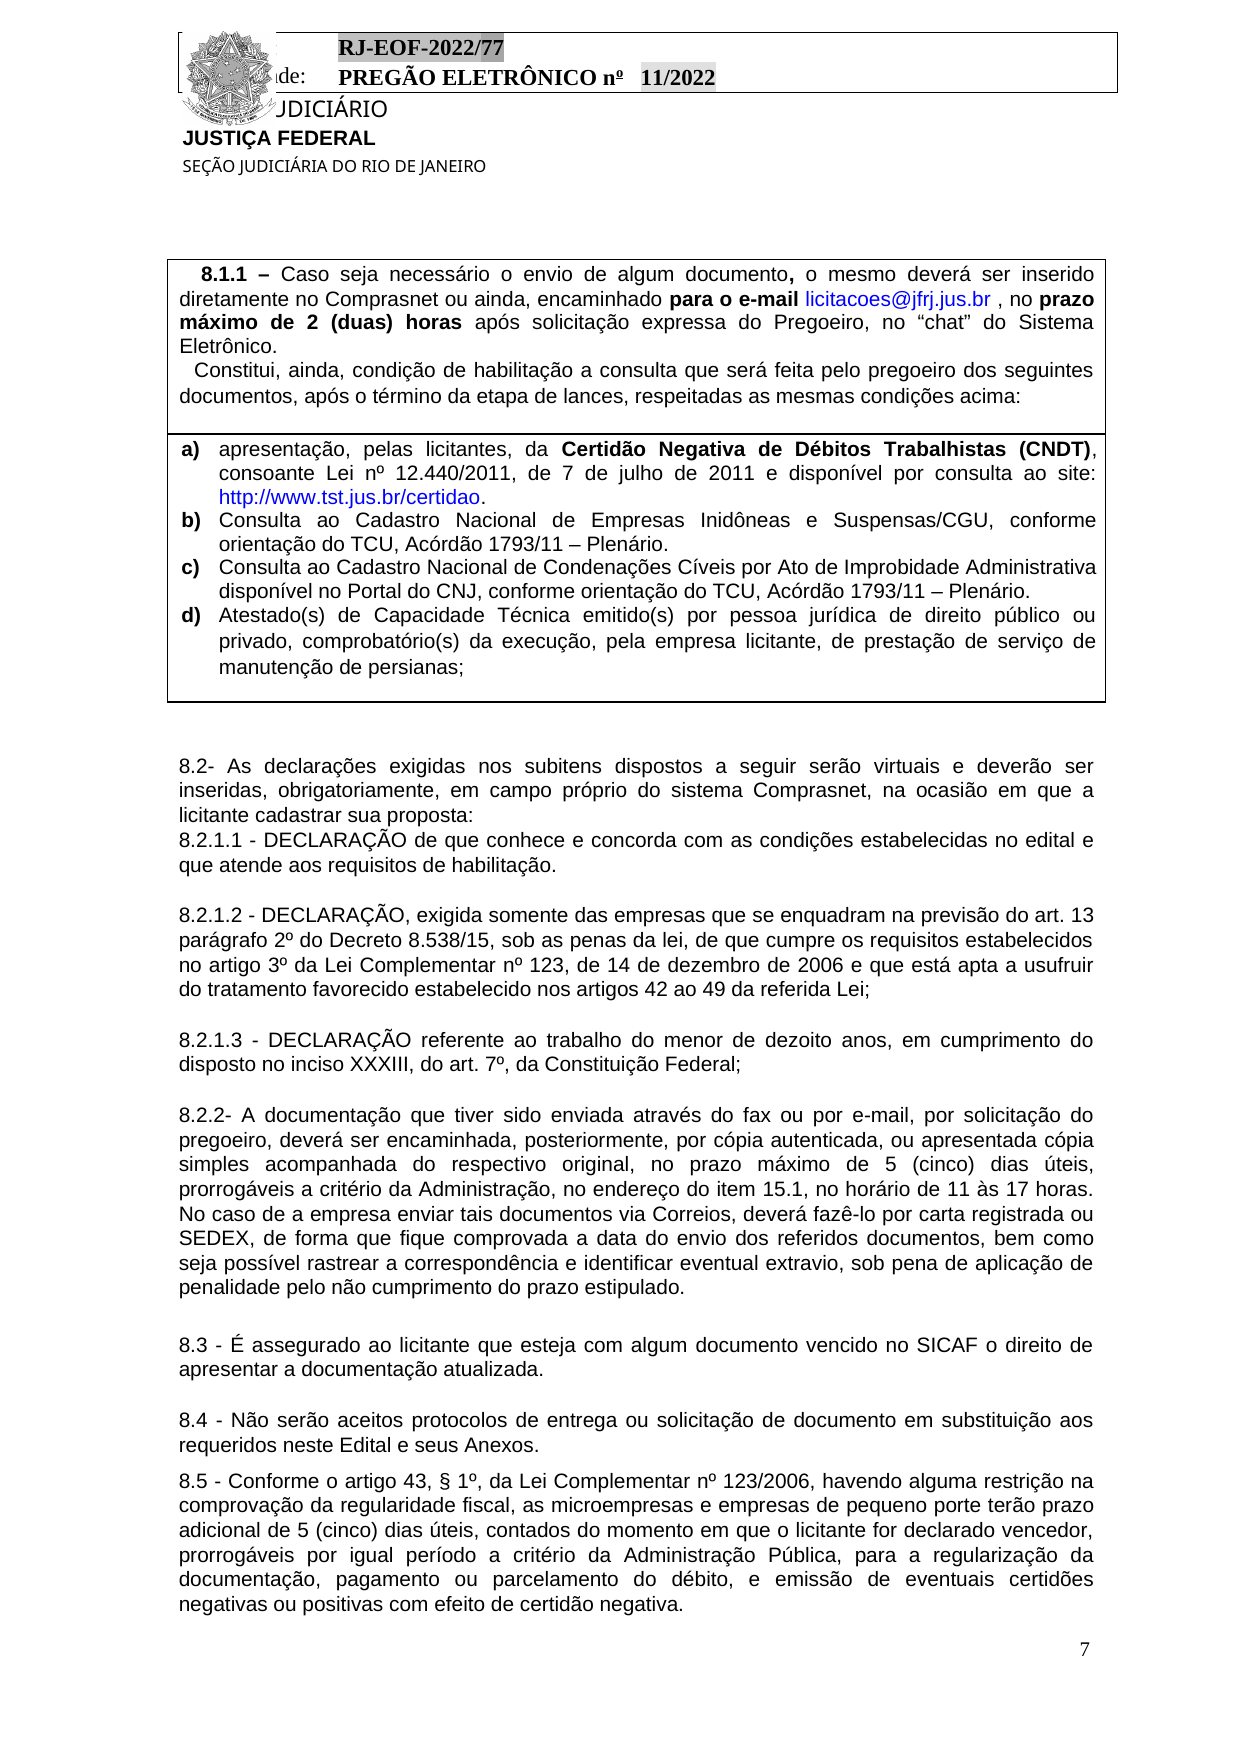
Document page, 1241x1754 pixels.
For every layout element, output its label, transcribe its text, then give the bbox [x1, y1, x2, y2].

text 8.4 - Não serão aceitos protocolos de entrega ou solicitação de documento em substituição aos requeridos neste Edital e seus Anexos. [178, 1408, 1095, 1456]
text 8.2.1.3 - DECLARAÇÃO referente ao trabalho do menor de dezoito anos, em cumprimento do disposto no inciso XXXIII, do art. 7º, da Constituição Federal; [178, 1028, 1095, 1076]
text 8.2.1.2 - DECLARAÇÃO, exigida somente das empresas que se enquadram na previsão do art. 13 parágrafo 2º do Decreto 8.538/15, sob as penas da lei, de que cumpre os requisitos estabelecidos no artigo 3º da Lei Complementar nº 123, de 14 de dezembro de 2006 e que está apta a usufruir do tratamento favorecido estabelecido nos artigos 42 ao 49 da referida Lei; [178, 903, 1095, 1001]
table_cell [168, 435, 208, 701]
text 8.3 - É assegurado ao licitante que esteja com algum documento vencido no SICAF o direito de apresentar a documentação atualizada. [178, 1332, 1095, 1381]
table_cell apresentação, pelas licitantes, da Certidão Negativa de Débitos Trabalhistas (CNDT), consoante Lei nº 12.440/2011, de 7 de julho de 2011 e disponível por consulta ao site: http://www.tst.jus.br/certidao. Consulta ao Cadastro Nacional de Empresas Inidôneas e Suspensas/CGU, conforme orientação do TCU, Acórdão 1793/11 – Plenário. Consulta ao Cadastro Nacional de Condenações Cíveis por Ato de Improbidade Administrativa disponível no Portal do CNJ, conforme orientação do TCU, Acórdão 1793/11 – Plenário. Atestado(s) de Capacidade Técnica emitido(s) por pessoa jurídica de direito público ou privado, comprobatório(s) da execução, pela empresa licitante, de prestação de serviço de manutenção de persianas; [208, 435, 1105, 701]
text 8.5 - Conforme o artigo 43, § 1º, da Lei Complementar nº 123/2006, havendo alguma restrição na comprovação da regularidade fiscal, as microempresas e empresas de pequeno porte terão prazo adicional de 5 (cinco) dias úteis, contados do momento em que o licitante for declarado vencedor, prorrogáveis por igual período a critério da Administração Pública, para a regularização da documentação, pagamento ou parcelamento do débito, e emissão de eventuais certidões negativas ou positivas com efeito de certidão negativa. [178, 1469, 1095, 1616]
text 8.2- As declarações exigidas nos subitens dispostos a seguir serão virtuais e deverão ser inseridas, obrigatoriamente, em campo próprio do sistema Comprasnet, na ocasião em que a licitante cadastrar sua proposta: [178, 754, 1095, 827]
table_header 8.1.1 – Caso seja necessário o envio de algum documento, o mesmo deverá ser inserido diretamente no Comprasnet ou ainda, encaminhado para o e-mail licitacoes@jfrj.jus.br , no prazo máximo de 2 (duas) horas após solicitação expressa do Pregoeiro, no “chat” do Sistema Eletrônico. Constitui, ainda, condição de habilitação a consulta que será feita pelo pregoeiro dos seguintes documentos, após o término da etapa de lances, respeitadas as mesmas condições acima: [168, 260, 1105, 432]
text 8.2.2- A documentação que tiver sido enviada através do fax ou por e-mail, por solicitação do pregoeiro, deverá ser encaminhada, posteriormente, por cópia autenticada, ou apresentada cópia simples acompanhada do respectivo original, no prazo máximo de 5 (cinco) dias úteis, prorrogáveis a critério da Administração, no endereço do item 15.1, no horário de 11 às 17 horas. No caso de a empresa enviar tais documentos via Correios, deverá fazê-lo por carta registrada ou SEDEX, de forma que fique comprovada a data do envio dos referidos documentos, bem como seja possível rastrear a correspondência e identificar eventual extravio, sob pena de aplicação de penalidade pelo não cumprimento do prazo estipulado. [178, 1103, 1095, 1299]
text 8.2.1.1 - DECLARAÇÃO de que conhece e concorda com as condições estabelecidas no edital e que atende aos requisitos de habilitação. [178, 828, 1095, 876]
